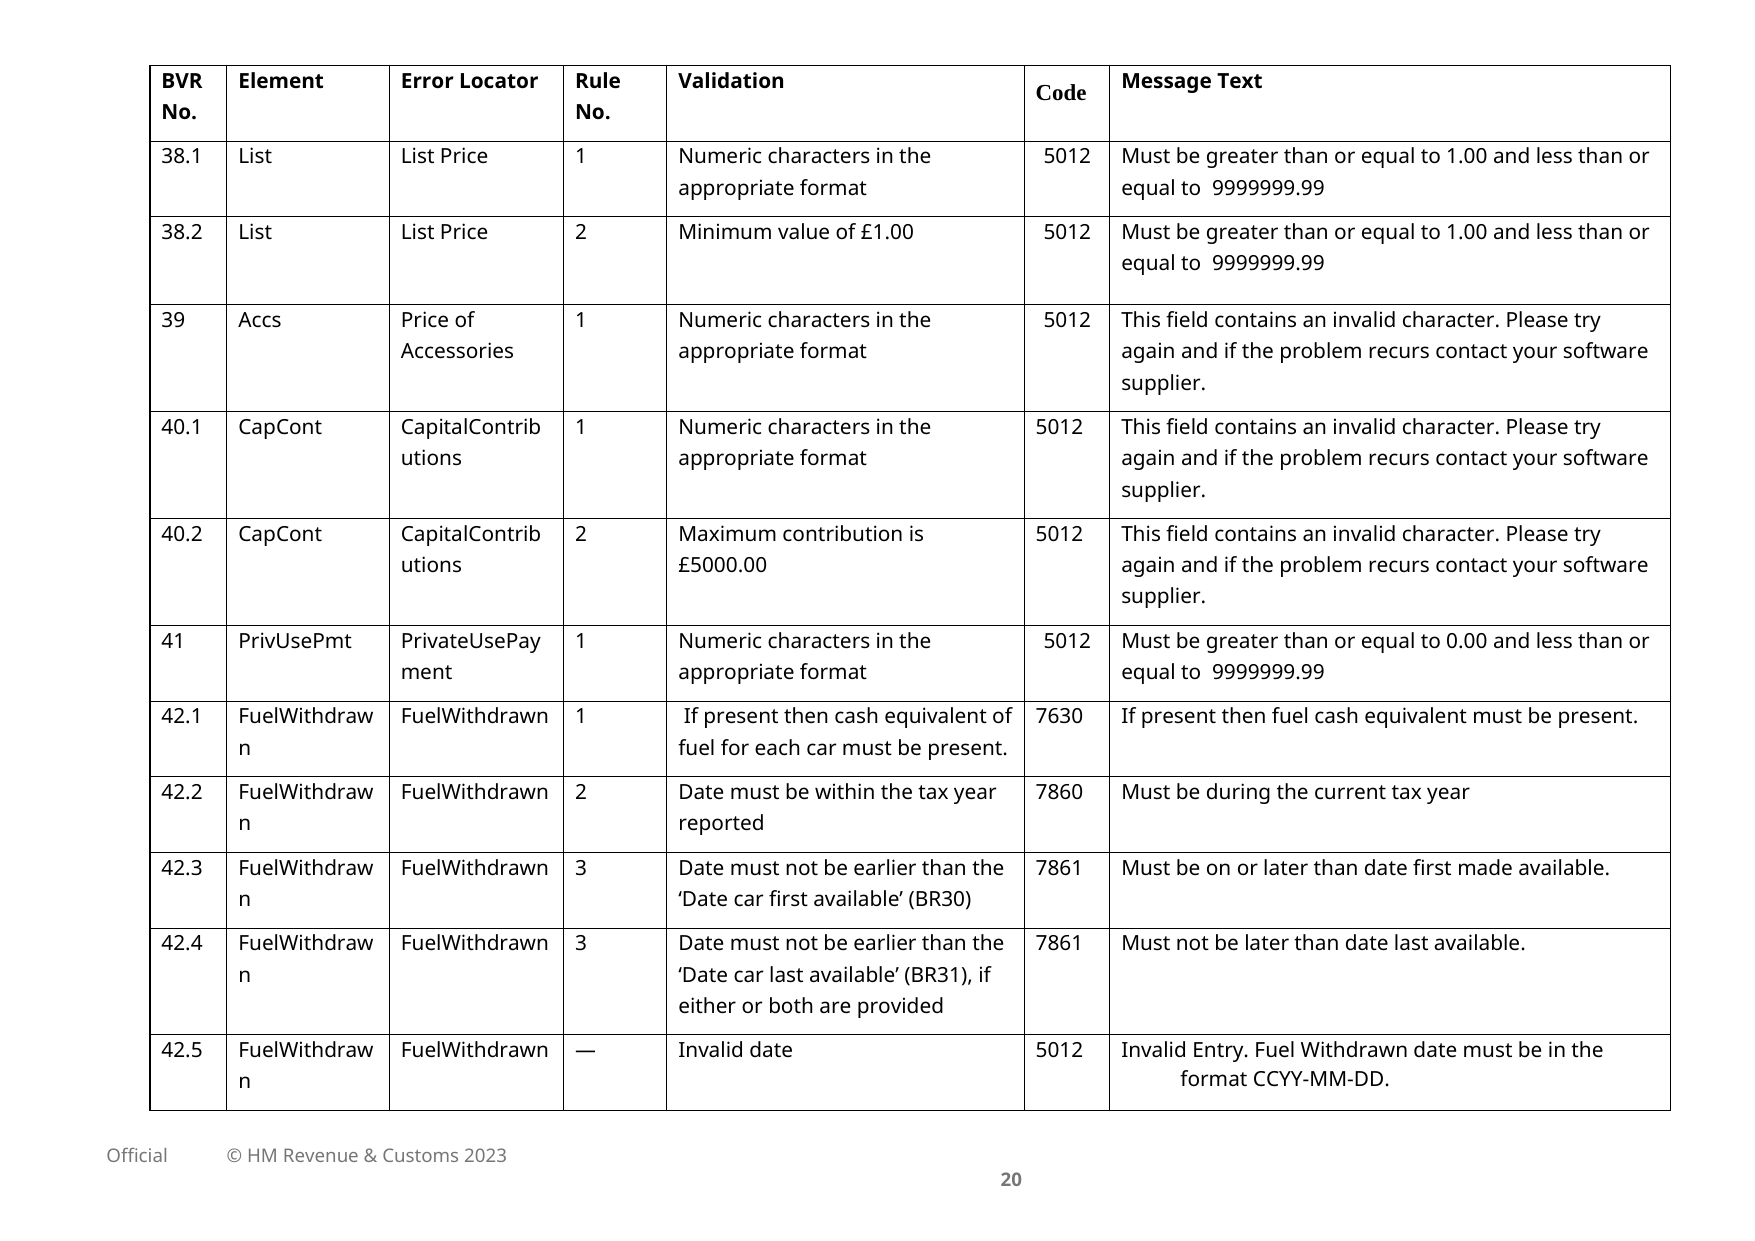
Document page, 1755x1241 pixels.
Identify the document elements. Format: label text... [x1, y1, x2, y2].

table_cell Must be greater than or equal to 1.00 and less than or equal to 9999999.99 [1110, 142, 1670, 216]
table_cell 5012 [1025, 305, 1109, 411]
table_cell Accs [227, 305, 389, 411]
table_cell FuelWithdrawn [390, 777, 563, 852]
table_header Rule No. [564, 66, 666, 141]
table_cell This field contains an invalid character. Please try again and if the problem recurs contact your software supplier. [1110, 519, 1670, 625]
table_cell Numeric characters in the appropriate format [667, 412, 1024, 518]
table_cell Must not be later than date last available. [1110, 929, 1670, 1034]
table_cell 42.2 [151, 777, 226, 852]
table_cell 5012 [1025, 519, 1109, 625]
table_cell 42.1 [151, 702, 226, 776]
table_cell List [227, 217, 389, 304]
table_cell CapitalContributions [390, 412, 563, 518]
table_cell Must be greater than or equal to 1.00 and less than or equal to 9999999.99 [1110, 217, 1670, 304]
table_cell Numeric characters in the appropriate format [667, 626, 1024, 701]
table_cell If present then fuel cash equivalent must be present. [1110, 702, 1670, 776]
table_header Code [1025, 66, 1109, 141]
table_cell 1 [564, 142, 666, 216]
table_cell PrivateUsePayment [390, 626, 563, 701]
table_cell Price of Accessories [390, 305, 563, 411]
table_cell Date must be within the tax year reported [667, 777, 1024, 852]
table_cell 39 [151, 305, 226, 411]
table_cell Minimum value of £1.00 [667, 217, 1024, 304]
table_cell PrivUsePmt [227, 626, 389, 701]
table_cell List Price [390, 217, 563, 304]
table_header Error Locator [390, 66, 563, 141]
table_cell This field contains an invalid character. Please try again and if the problem recurs contact your software supplier. [1110, 305, 1670, 411]
table_cell 1 [564, 626, 666, 701]
table_cell FuelWithdrawn [390, 853, 563, 927]
table_cell Must be during the current tax year [1110, 777, 1670, 852]
table_cell 3 [564, 929, 666, 1034]
table_cell 42.5 [151, 1035, 226, 1110]
table_cell Maximum contribution is £5000.00 [667, 519, 1024, 625]
table_cell Must be greater than or equal to 0.00 and less than or equal to 9999999.99 [1110, 626, 1670, 701]
table_cell — [564, 1035, 666, 1110]
table_cell FuelWithdrawn [390, 929, 563, 1034]
table_cell 40.2 [151, 519, 226, 625]
table_cell Date must not be earlier than the ‘Date car last available’ (BR31), if either or both are provided [667, 929, 1024, 1034]
table_header Message Text [1110, 66, 1670, 141]
table_cell FuelWithdrawn [227, 777, 389, 852]
table_cell This field contains an invalid character. Please try again and if the problem recurs contact your software supplier. [1110, 412, 1670, 518]
table_cell Must be on or later than date first made available. [1110, 853, 1670, 927]
table_cell 3 [564, 853, 666, 927]
table_header Validation [667, 66, 1024, 141]
table_header Element [227, 66, 389, 141]
table_cell 38.2 [151, 217, 226, 304]
table_cell 7861 [1025, 929, 1109, 1034]
table_header BVRNo. [151, 66, 226, 141]
table_cell 2 [564, 519, 666, 625]
table_cell List [227, 142, 389, 216]
table_cell List Price [390, 142, 563, 216]
table_cell Date must not be earlier than the ‘Date car first available’ (BR30) [667, 853, 1024, 927]
table_cell 1 [564, 305, 666, 411]
table_cell FuelWithdrawn [227, 702, 389, 776]
table_cell 7861 [1025, 853, 1109, 927]
table_cell 5012 [1025, 142, 1109, 216]
table_cell CapCont [227, 519, 389, 625]
table_cell Invalid Entry. Fuel Withdrawn date must be in the format CCYY-MM-DD. [1110, 1035, 1670, 1110]
table_cell 5012 [1025, 217, 1109, 304]
table_cell If present then cash equivalent of fuel for each car must be present. [667, 702, 1024, 776]
table_cell 40.1 [151, 412, 226, 518]
table_cell 5012 [1025, 412, 1109, 518]
table_cell FuelWithdrawn [227, 929, 389, 1034]
table_cell 2 [564, 217, 666, 304]
table_cell FuelWithdrawn [227, 1035, 389, 1110]
table_cell 7860 [1025, 777, 1109, 852]
table_cell 7630 [1025, 702, 1109, 776]
table_cell FuelWithdrawn [227, 853, 389, 927]
table_cell CapCont [227, 412, 389, 518]
table_cell Invalid date [667, 1035, 1024, 1110]
table_cell 38.1 [151, 142, 226, 216]
table_cell 1 [564, 702, 666, 776]
table_cell Numeric characters in the appropriate format [667, 305, 1024, 411]
table_cell CapitalContributions [390, 519, 563, 625]
table_cell 2 [564, 777, 666, 852]
table_cell 5012 [1025, 1035, 1109, 1110]
table_cell FuelWithdrawn [390, 1035, 563, 1110]
table_cell 42.3 [151, 853, 226, 927]
table_cell FuelWithdrawn [390, 702, 563, 776]
table_cell 5012 [1025, 626, 1109, 701]
table_cell Numeric characters in the appropriate format [667, 142, 1024, 216]
table_cell 42.4 [151, 929, 226, 1034]
table_cell 1 [564, 412, 666, 518]
table_cell 41 [151, 626, 226, 701]
